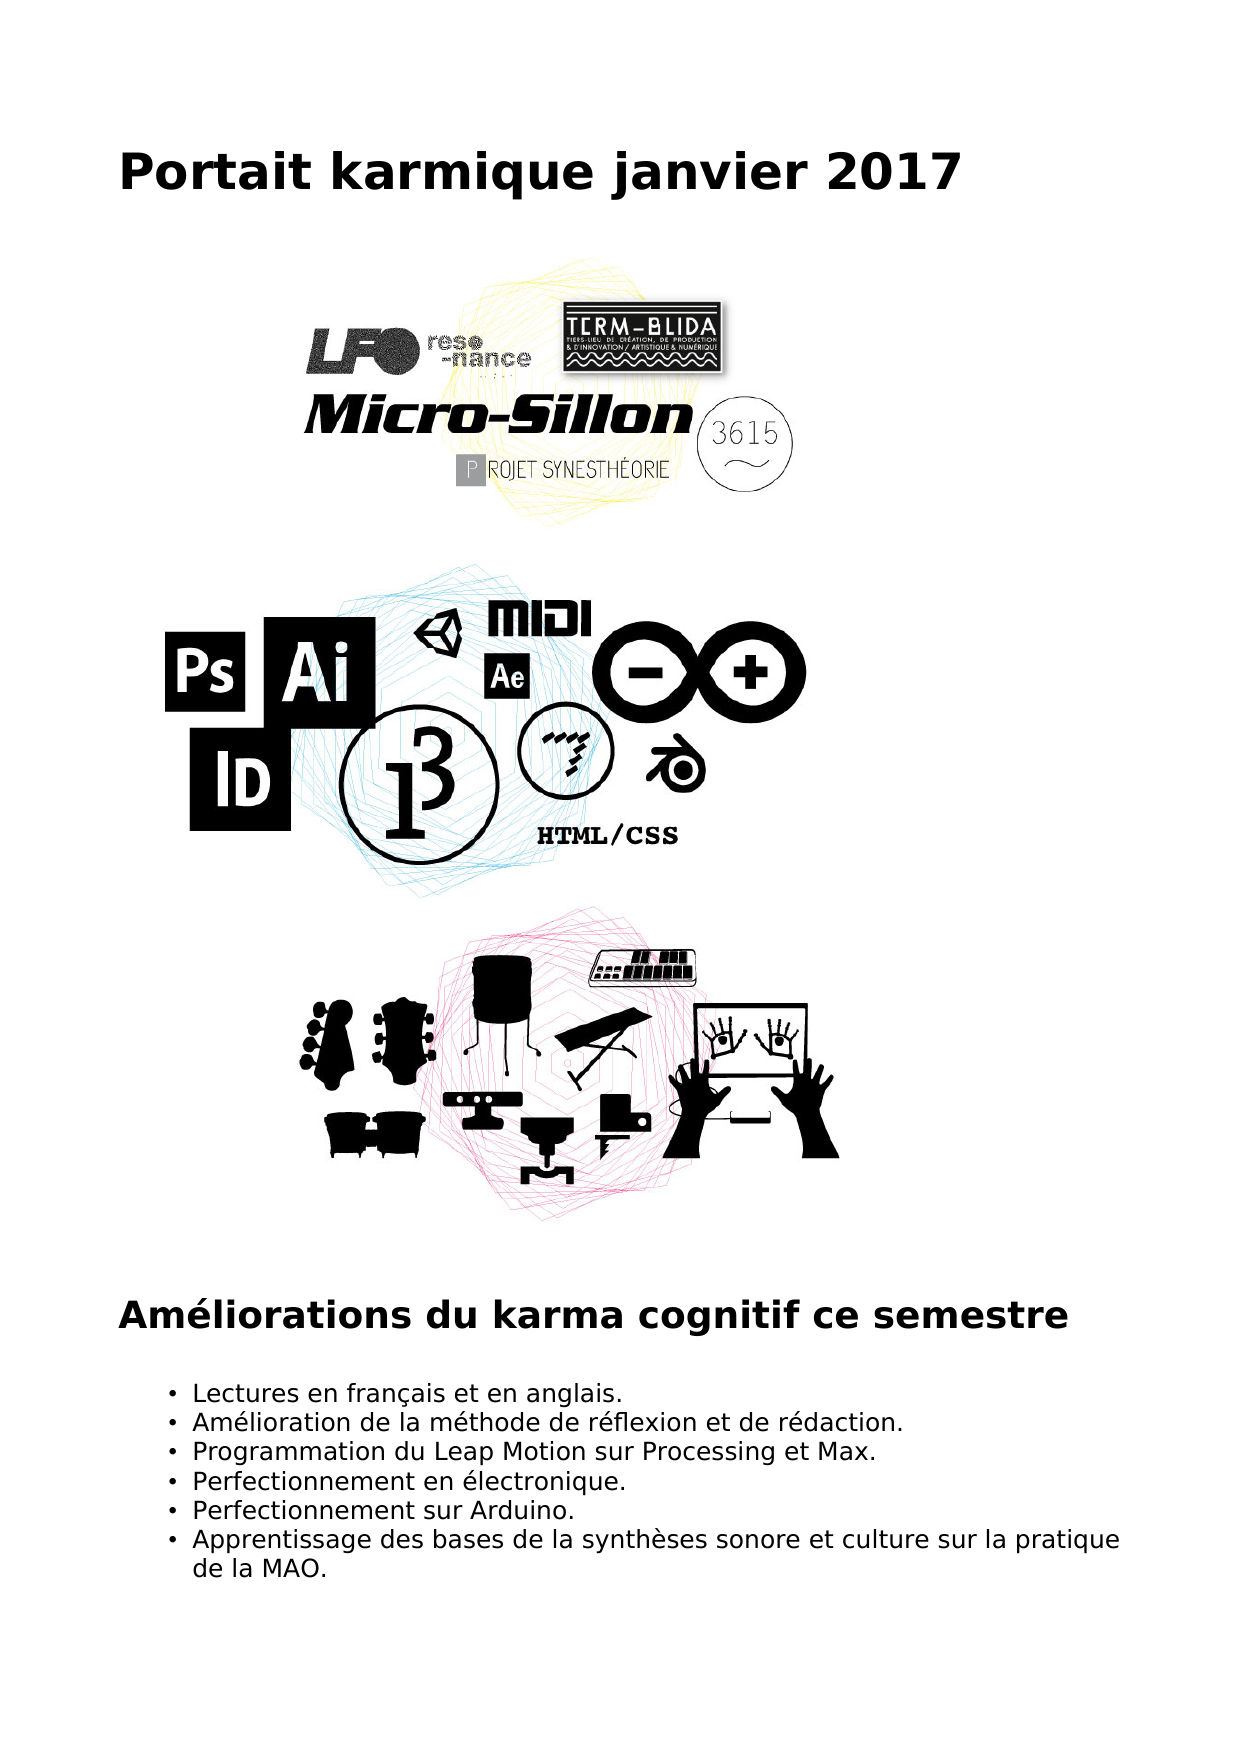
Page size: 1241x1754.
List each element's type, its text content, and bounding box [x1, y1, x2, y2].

list Apprentissage des bases de la synthèses sonore et culture sur la pratique de la MAO. [177, 1525, 1122, 1583]
picture [118, 213, 900, 1257]
list Perfectionnement en électronique. [177, 1467, 1122, 1496]
list Amélioration de la méthode de réflexion et de rédaction. [177, 1408, 1122, 1438]
list Lectures en français et en anglais. [177, 1379, 1122, 1408]
subtitle Améliorations du karma cognitif ce semestre [118, 1294, 1122, 1337]
list Programmation du Leap Motion sur Processing et Max. [177, 1438, 1122, 1467]
list Perfectionnement sur Arduino. [177, 1496, 1122, 1525]
subtitle Portait karmique janvier 2017 [118, 143, 1122, 201]
